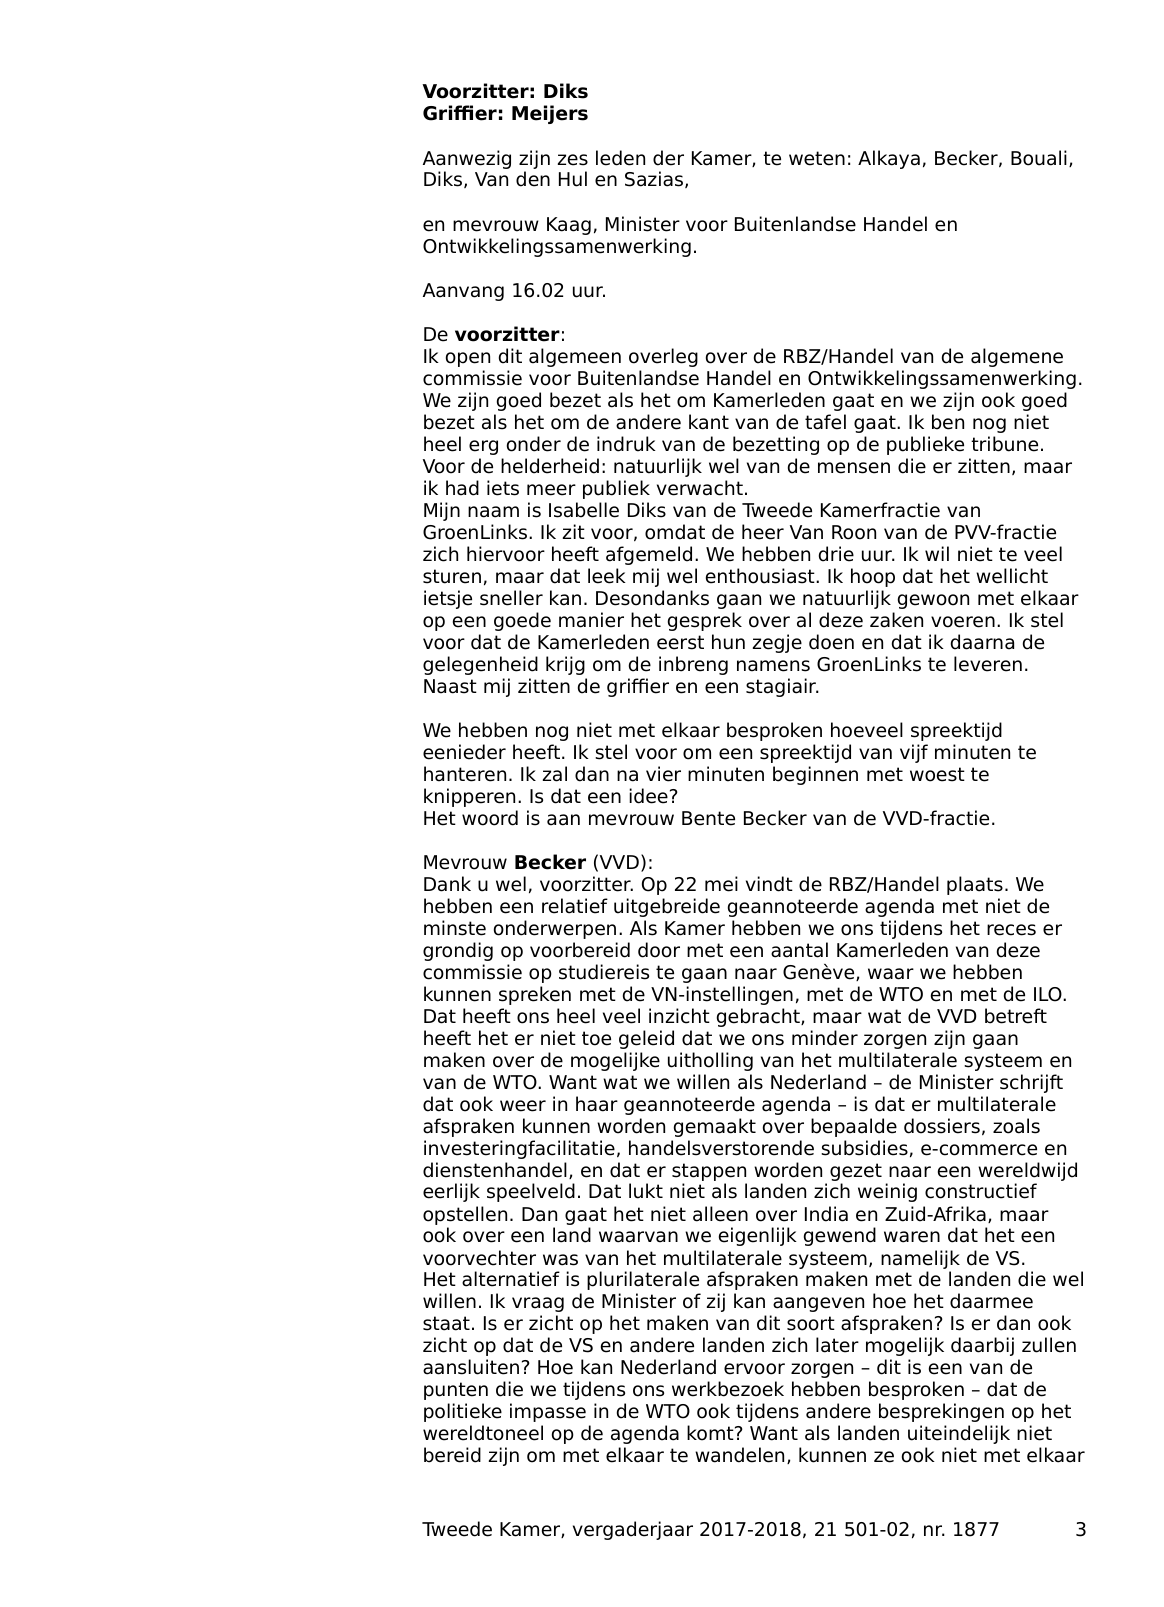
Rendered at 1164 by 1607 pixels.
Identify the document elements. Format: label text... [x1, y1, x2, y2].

text Aanwezig zijn zes leden der Kamer, te weten: Alkaya, Becker, Bouali, Diks, Van den Hul en Sazias, [422, 147, 1087, 191]
text Het alternatief is plurilaterale afspraken maken met de landen die wel willen. Ik vraag de Minister of zij kan aangeven hoe het daarmee staat. Is er zicht op het maken van dit soort afspraken? Is er dan ook zicht op dat de VS en andere landen zich later mogelijk daarbij zullen aansluiten? Hoe kan Nederland ervoor zorgen – dit is een van de punten die we tijdens ons werkbezoek hebben besproken – dat de politieke impasse in de WTO ook tijdens andere besprekingen op het wereldtoneel op de agenda komt? Want als landen uiteindelijk niet bereid zijn om met elkaar te wandelen, kunnen ze ook niet met elkaar [422, 1269, 1087, 1467]
text Aanvang 16.02 uur. [422, 280, 1087, 302]
text Voorzitter: Diks [422, 81, 1087, 103]
text Dank u wel, voorzitter. Op 22 mei vindt de RBZ/Handel plaats. We hebben een relatief uitgebreide geannoteerde agenda met niet de minste onderwerpen. Als Kamer hebben we ons tijdens het reces er grondig op voorbereid door met een aantal Kamerleden van deze commissie op studiereis te gaan naar Genève, waar we hebben kunnen spreken met de VN-instellingen, met de WTO en met de ILO. Dat heeft ons heel veel inzicht gebracht, maar wat de VVD betreft heeft het er niet toe geleid dat we ons minder zorgen zijn gaan maken over de mogelijke uitholling van het multilaterale systeem en van de WTO. Want wat we willen als Nederland – de Minister schrijft dat ook weer in haar geannoteerde agenda – is dat er multilaterale afspraken kunnen worden gemaakt over bepaalde dossiers, zoals investeringfacilitatie, handelsverstorende subsidies, e-commerce en dienstenhandel, en dat er stappen worden gezet naar een wereldwijd eerlijk speelveld. Dat lukt niet als landen zich weinig constructief opstellen. Dan gaat het niet alleen over India en Zuid-Afrika, maar ook over een land waarvan we eigenlijk gewend waren dat het een voorvechter was van het multilaterale systeem, namelijk de VS. [422, 874, 1087, 1269]
text De voorzitter: [422, 324, 1087, 346]
text Mevrouw Becker (VVD): [422, 852, 1087, 874]
text We hebben nog niet met elkaar besproken hoeveel spreektijd eenieder heeft. Ik stel voor om een spreektijd van vijf minuten te hanteren. Ik zal dan na vier minuten beginnen met woest te knipperen. Is dat een idee? [422, 720, 1087, 808]
text Het woord is aan mevrouw Bente Becker van de VVD-fractie. [422, 808, 1087, 829]
text en mevrouw Kaag, Minister voor Buitenlandse Handel en Ontwikkelingssamenwerking. [422, 213, 1087, 257]
text Mijn naam is Isabelle Diks van de Tweede Kamerfractie van GroenLinks. Ik zit voor, omdat de heer Van Roon van de PVV-fractie zich hiervoor heeft afgemeld. We hebben drie uur. Ik wil niet te veel sturen, maar dat leek mij wel enthousiast. Ik hoop dat het wellicht ietsje sneller kan. Desondanks gaan we natuurlijk gewoon met elkaar op een goede manier het gesprek over al deze zaken voeren. Ik stel voor dat de Kamerleden eerst hun zegje doen en dat ik daarna de gelegenheid krijg om de inbreng namens GroenLinks te leveren. Naast mij zitten de griffier en een stagiair. [422, 500, 1087, 697]
text Ik open dit algemeen overleg over de RBZ/Handel van de algemene commissie voor Buitenlandse Handel en Ontwikkelingssamenwerking. We zijn goed bezet als het om Kamerleden gaat en we zijn ook goed bezet als het om de andere kant van de tafel gaat. Ik ben nog niet heel erg onder de indruk van de bezetting op de publieke tribune. Voor de helderheid: natuurlijk wel van de mensen die er zitten, maar ik had iets meer publiek verwacht. [422, 346, 1087, 500]
text Griffier: Meijers [422, 103, 1087, 125]
